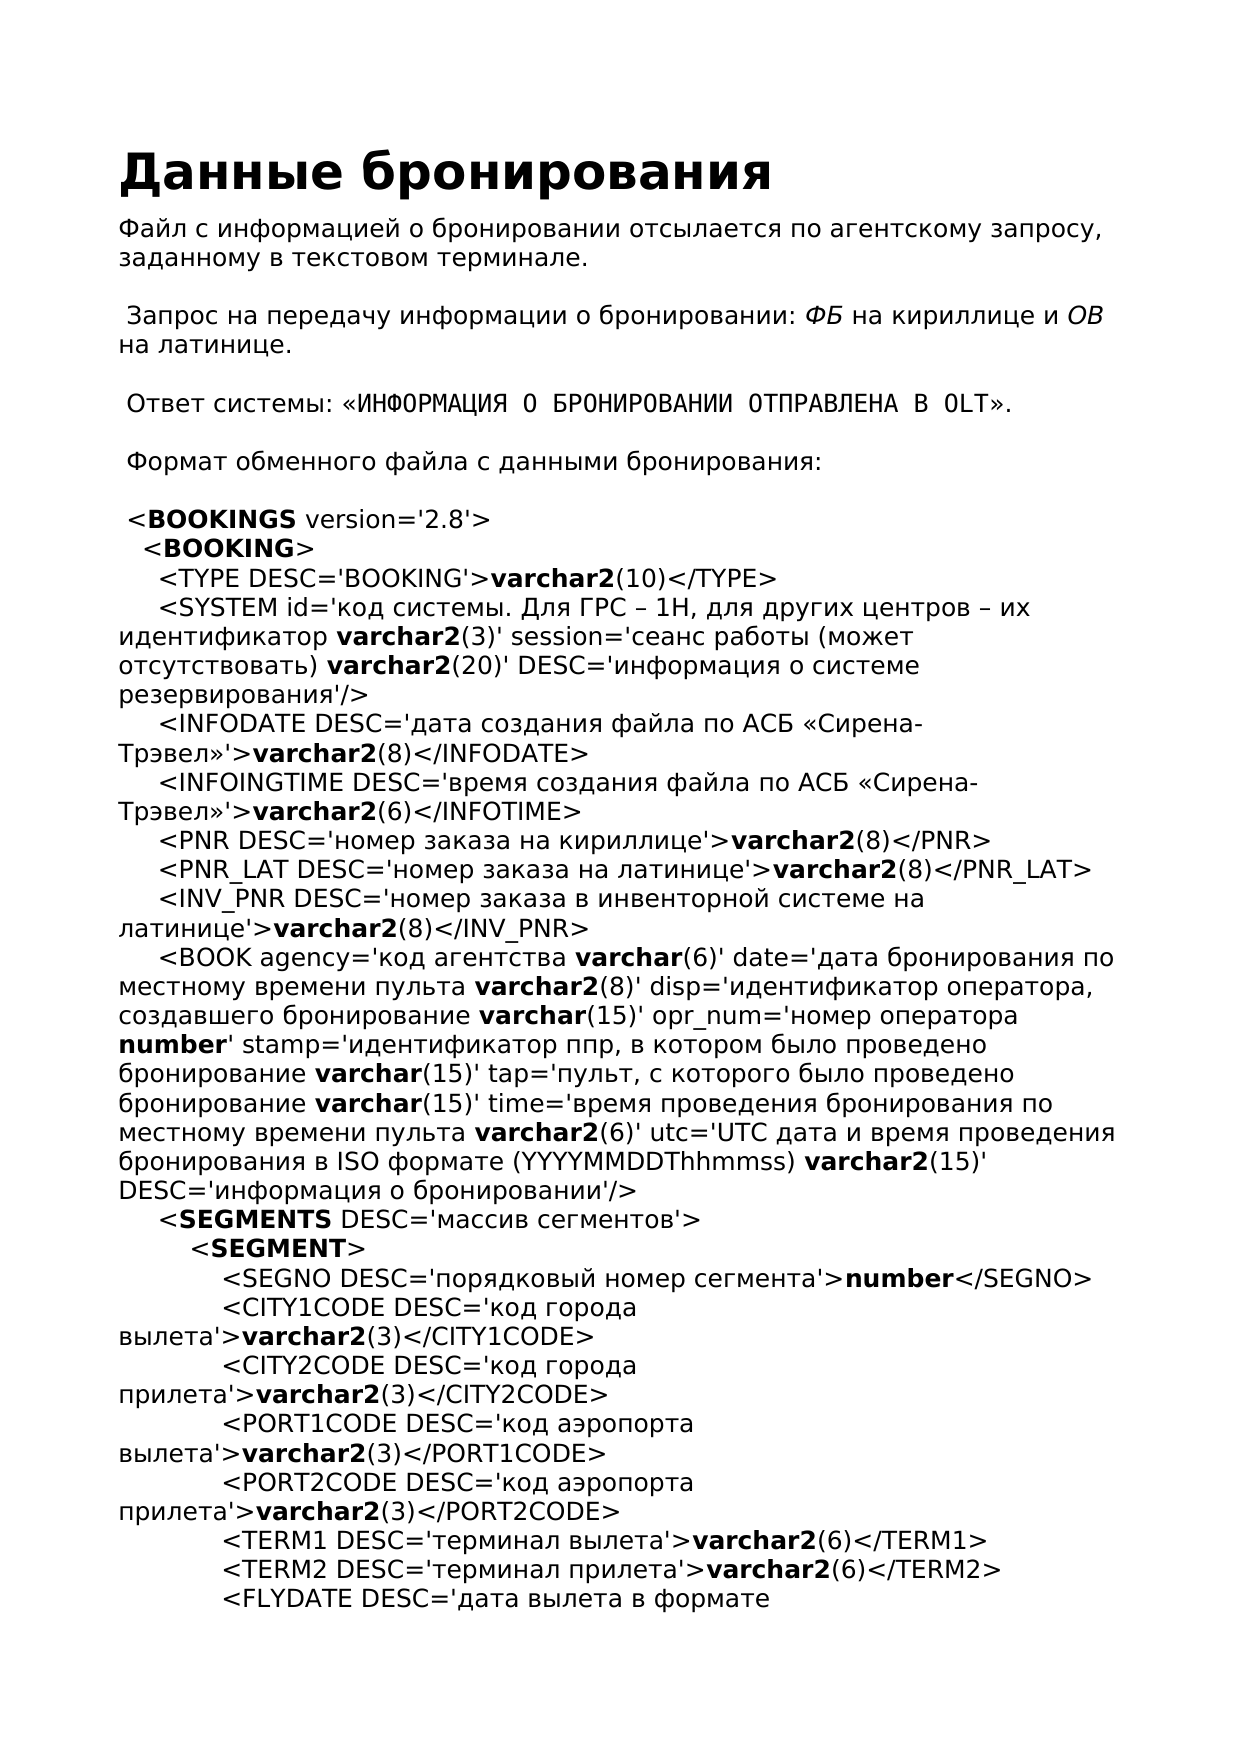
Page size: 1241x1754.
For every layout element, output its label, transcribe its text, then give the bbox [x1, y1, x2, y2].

subtitle Данные бронирования [118, 143, 1122, 201]
text Файл с информацией о бронировании отсылается по агентскому запросу, заданному в текстовом терминале. Запрос на передачу информации о бронировании: ФБ на кириллице и OB на латинице. Ответ системы: «ИНФОРМАЦИЯ О БРОНИРОВАНИИ ОТПРАВЛЕНА В OLT». Формат обменного файла с данными бронирования: <BOOKINGS version='2.8'> <BOOKING> <TYPE DESC='BOOKING'>varchar2(10)</TYPE> <SYSTEM id='код системы. Для ГРС – 1Н, для других центров – их идентификатор varchar2(3)' session='сеанс работы (может отсутствовать) varchar2(20)' DESC='информация о системе резервирования'/> <INFODATE DESC='дата создания файла по АСБ «Сирена-Трэвел»'>varchar2(8)</INFODATE> <INFOINGTIME DESC='время создания файла по АСБ «Сирена-Трэвел»'>varchar2(6)</INFOTIME> <PNR DESC='номер заказа на кириллице'>varchar2(8)</PNR> <PNR_LAT DESC='номер заказа на латинице'>varchar2(8)</PNR_LAT> <INV_PNR DESC='номер заказа в инвенторной системе на латинице'>varchar2(8)</INV_PNR> <BOOK agency='код агентства varchar(6)' date='дата бронирования по местному времени пульта varchar2(8)' disp='идентификатор оператора, создавшего бронирование varchar(15)' opr_num='номер оператора number' stamp='идентификатор ппр, в котором было проведено бронирование varchar(15)' tap='пульт, с которого было проведено бронирование varchar(15)' time='время проведения бронирования по местному времени пульта varсhar2(6)' utc='UTC дата и время проведения бронирования в ISO формате (YYYYMMDDThhmmss) varсhar2(15)' DESC='информация о бронировании'/> <SEGMENTS DESC='массив сегментов'> <SEGMENT> <SEGNO DESC='порядковый номер сегмента'>number</SEGNO> <CITY1CODE DESC='код города вылета'>varchar2(3)</CITY1CODE> <CITY2CODE DESC='код города прилета'>varchar2(3)</CITY2CODE> <PORT1CODE DESC='код аэропорта вылета'>varchar2(3)</PORT1CODE> <PORT2CODE DESC='код аэропорта прилета'>varchar2(3)</PORT2CODE> <TERM1 DESC='терминал вылета'>varchar2(6)</TERM1> <TERM2 DESC='терминал прилета'>varchar2(6)</TERM2> <FLYDATE DESC='дата вылета в формате [118, 214, 1122, 1614]
